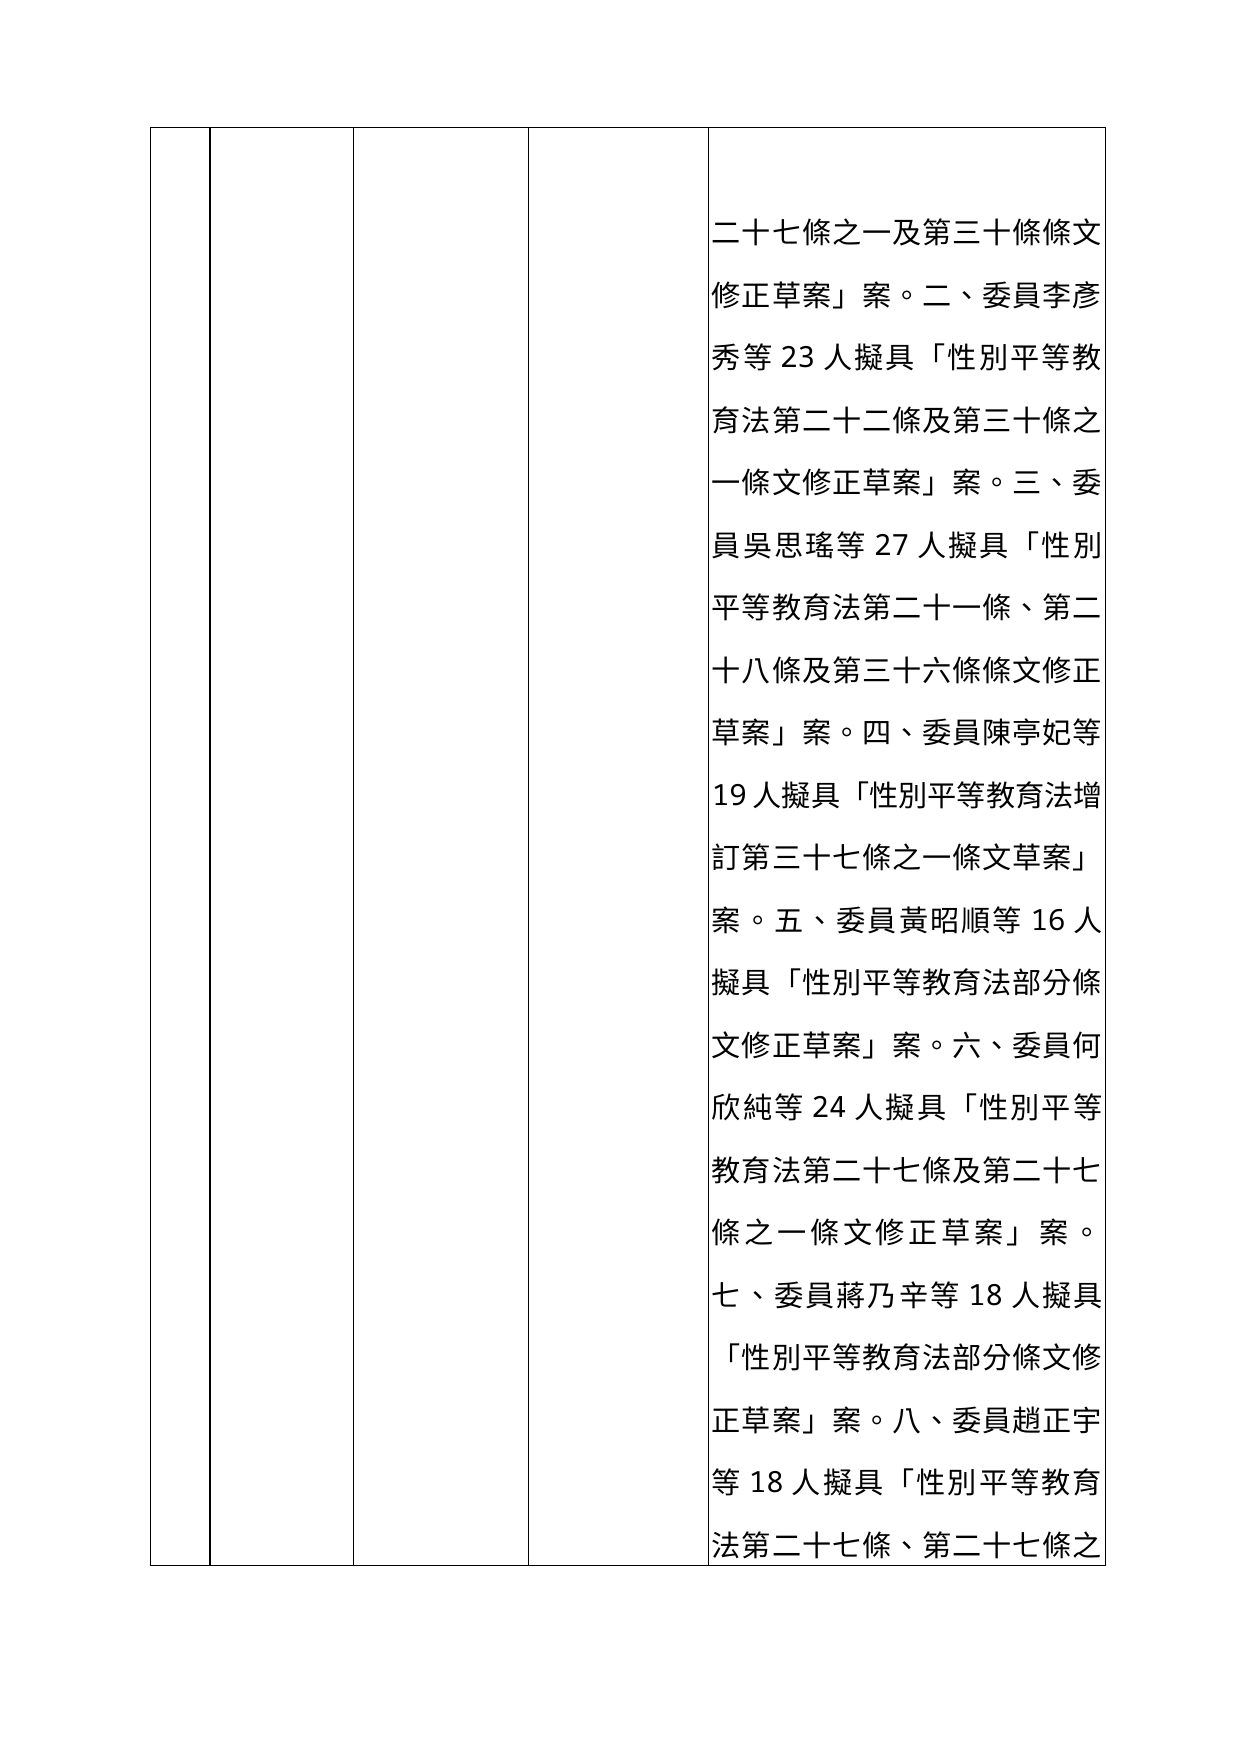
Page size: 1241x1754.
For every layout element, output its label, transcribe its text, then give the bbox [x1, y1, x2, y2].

table_cell [529, 128, 708, 1564]
table_cell 二十七條之一及第三十條條文修正草案」案。二、委員李彥秀等23人擬具「性別平等教育法第二十二條及第三十條之一條文修正草案」案。三、委員吳思瑤等27人擬具「性別平等教育法第二十一條、第二十八條及第三十六條條文修正草案」案。四、委員陳亭妃等19人擬具「性別平等教育法增訂第三十七條之一條文草案」案。五、委員黃昭順等16人擬具「性別平等教育法部分條文修正草案」案。六、委員何欣純等24人擬具「性別平等教育法第二十七條及第二十七條之一條文修正草案」案。七、委員蔣乃辛等18人擬具「性別平等教育法部分條文修正草案」案。八、委員趙正宇等18人擬具「性別平等教育法第二十七條、第二十七條之 [709, 128, 1105, 1564]
table_cell [354, 128, 528, 1564]
table_cell [211, 128, 353, 1564]
table_cell [151, 128, 209, 1564]
